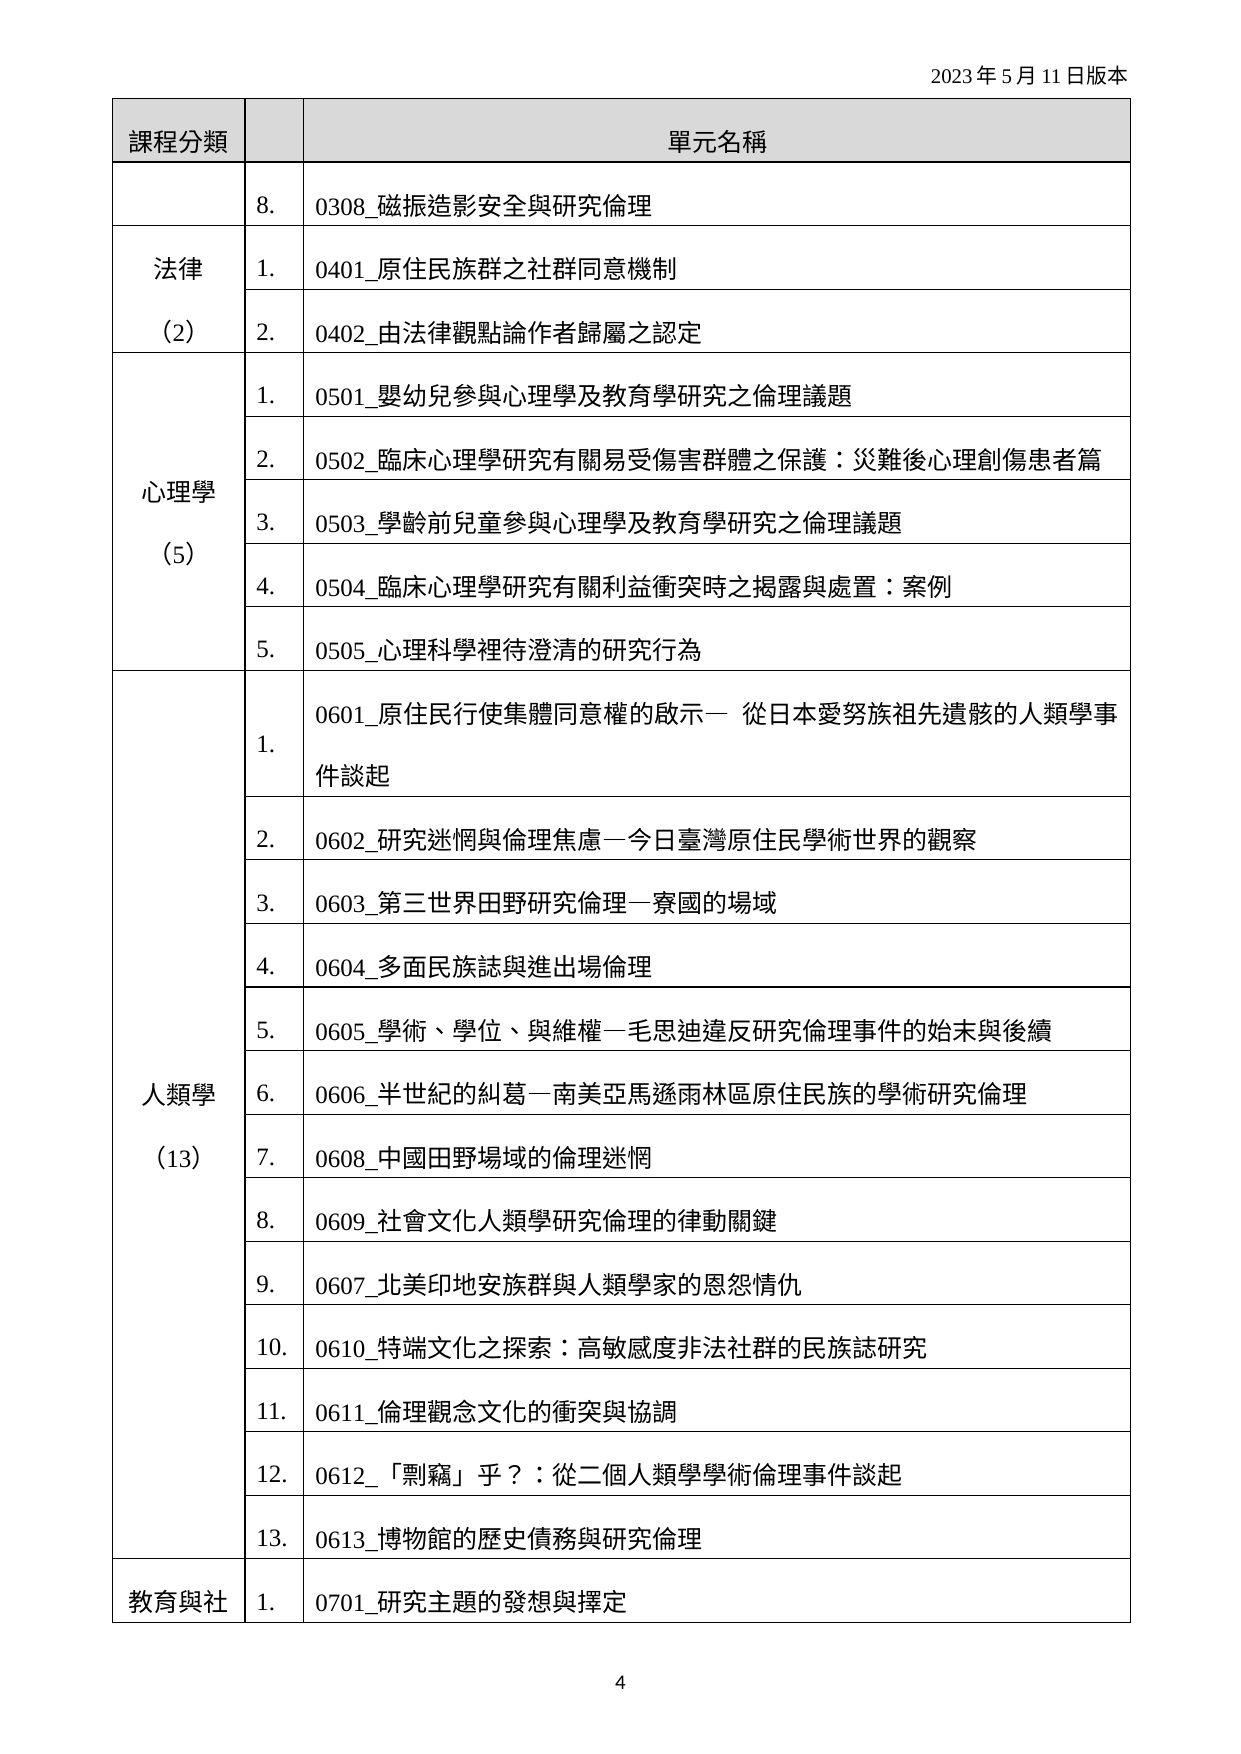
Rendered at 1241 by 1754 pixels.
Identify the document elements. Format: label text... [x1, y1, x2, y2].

table_cell 0504_臨床心理學研究有關利益衝突時之揭露與處置：案例 [304, 544, 1130, 606]
table_cell 教育與社 [113, 1559, 244, 1622]
table_cell 0609_社會文化人類學研究倫理的律動關鍵 [304, 1178, 1130, 1241]
table_cell 0613_博物館的歷史債務與研究倫理 [304, 1496, 1130, 1558]
table_cell 0402_由法律觀點論作者歸屬之認定 [304, 290, 1130, 352]
table_cell [246, 1115, 303, 1177]
table_cell 0611_倫理觀念文化的衝突與協調 [304, 1369, 1130, 1431]
table_cell 0701_研究主題的發想與擇定 [304, 1559, 1130, 1622]
table_cell [113, 163, 244, 225]
table_cell [246, 353, 303, 416]
table_cell [246, 1242, 303, 1304]
table_cell [246, 860, 303, 923]
table_cell [246, 1559, 303, 1622]
table_cell [246, 988, 303, 1050]
table_cell [246, 1496, 303, 1558]
table_cell 0612_「剽竊」乎？：從二個人類學學術倫理事件談起 [304, 1432, 1130, 1495]
table_cell 0601_原住民行使集體同意權的啟示— 從日本愛努族祖先遺骸的人類學事件談起 [304, 671, 1130, 796]
table_cell [246, 1369, 303, 1431]
table_cell 0608_中國田野場域的倫理迷惘 [304, 1115, 1130, 1177]
table_cell 0505_心理科學裡待澄清的研究行為 [304, 607, 1130, 670]
table_cell 0501_嬰幼兒參與心理學及教育學研究之倫理議題 [304, 353, 1130, 416]
table_cell [246, 671, 303, 796]
table_header [246, 99, 303, 161]
table_cell [246, 607, 303, 670]
table_cell 0604_多面民族誌與進出場倫理 [304, 924, 1130, 986]
table_cell 0308_磁振造影安全與研究倫理 [304, 163, 1130, 225]
table_cell 0603_第三世界田野研究倫理—寮國的場域 [304, 860, 1130, 923]
table_cell [246, 544, 303, 606]
table_cell [246, 480, 303, 543]
table_cell [246, 1178, 303, 1241]
table_cell 0401_原住民族群之社群同意機制 [304, 226, 1130, 288]
table_cell [246, 1432, 303, 1495]
table_cell [246, 1305, 303, 1368]
table_cell [246, 1051, 303, 1113]
table_cell 0606_半世紀的糾葛—南美亞馬遜雨林區原住民族的學術研究倫理 [304, 1051, 1130, 1113]
table_header 單元名稱 [304, 99, 1130, 161]
table_cell 0607_北美印地安族群與人類學家的恩怨情仇 [304, 1242, 1130, 1304]
table_cell 0502_臨床心理學研究有關易受傷害群體之保護：災難後心理創傷患者篇 [304, 417, 1130, 479]
table_cell [246, 924, 303, 986]
table_cell [246, 797, 303, 859]
table_cell [246, 417, 303, 479]
table_cell [246, 226, 303, 288]
table_cell [246, 163, 303, 225]
table_header 課程分類 [113, 99, 244, 161]
table_cell 0605_學術、學位、與維權—毛思迪違反研究倫理事件的始末與後續 [304, 988, 1130, 1050]
table_cell 0602_研究迷惘與倫理焦慮—今日臺灣原住民學術世界的觀察 [304, 797, 1130, 859]
table_cell 0610_特端文化之探索：高敏感度非法社群的民族誌研究 [304, 1305, 1130, 1368]
table_cell 人類學（13） [113, 671, 244, 1558]
table_cell [246, 290, 303, 352]
table_cell 心理學 （5） [113, 353, 244, 670]
table_cell 法律 （2） [113, 226, 244, 352]
table_cell 0503_學齡前兒童參與心理學及教育學研究之倫理議題 [304, 480, 1130, 543]
